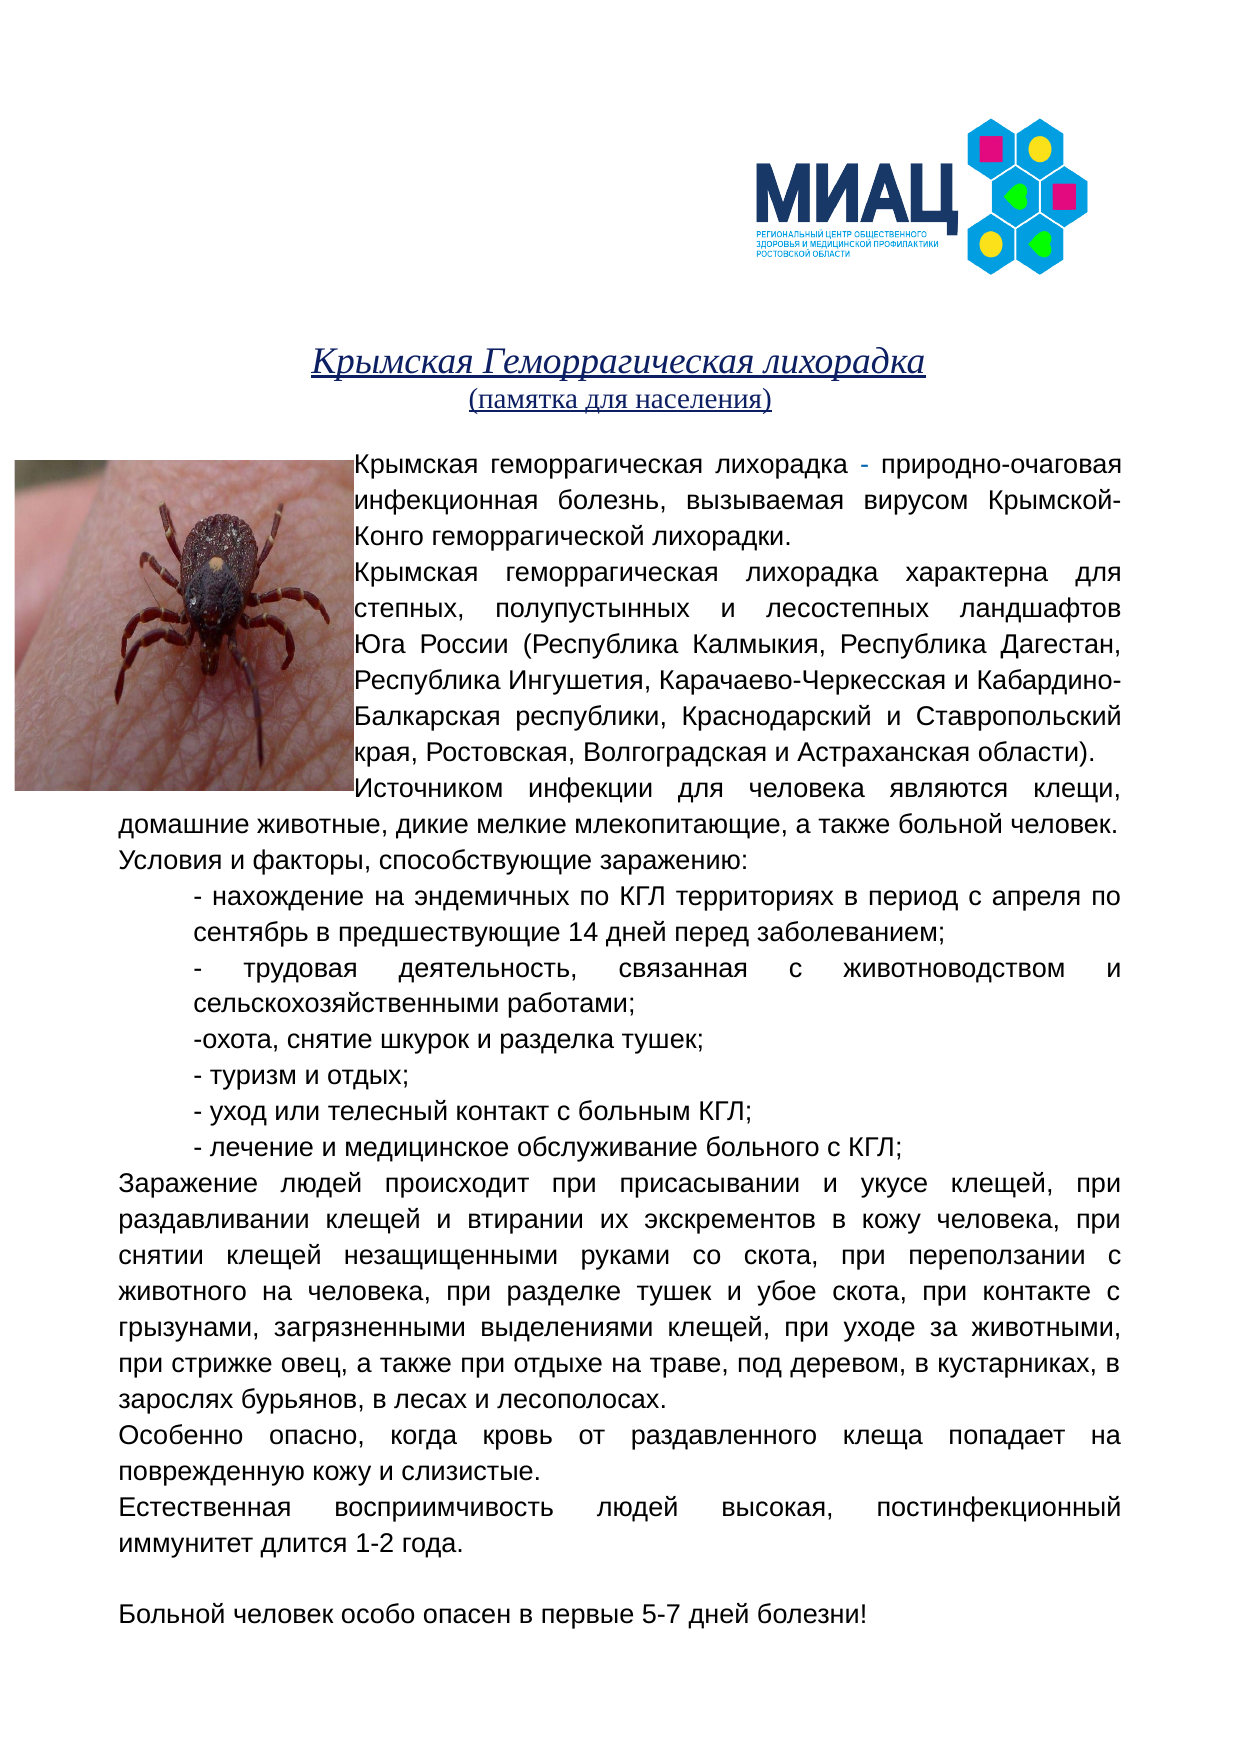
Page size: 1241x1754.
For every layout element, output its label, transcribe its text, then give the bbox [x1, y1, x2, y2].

text Источником инфекции для человека являются клещи, домашние животные, дикие мелкие млекопитающие, а также больной человек. [118, 772, 1122, 839]
text - трудовая деятельность, связанная с животноводством и сельскохозяйственными работами; [193, 952, 1122, 1019]
text Крымская Геморрагическая лихорадка [118, 338, 1122, 381]
text (памятка для населения) [118, 381, 1122, 415]
text - уход или телесный контакт с больным КГЛ; [193, 1095, 1122, 1127]
text Условия и факторы, способствующие заражению: [118, 844, 1122, 875]
text Крымская геморрагическая лихорадка - природно-очаговая инфекционная болезнь, вызываемая вирусом Крымской-Конго геморрагической лихорадки. [118, 448, 1122, 552]
text - нахождение на эндемичных по КГЛ территориях в период с апреля по сентябрь в предшествующие 14 дней перед заболеванием; [193, 880, 1122, 947]
text Естественная восприимчивость людей высокая, постинфекционный иммунитет длится 1-2 года. [118, 1491, 1122, 1558]
text - лечение и медицинское обслуживание больного с КГЛ; [193, 1131, 1122, 1162]
text - туризм и отдых; [193, 1059, 1122, 1091]
text Крымская геморрагическая лихорадка характерна для степных, полупустынных и лесостепных ландшафтов Юга России (Республика Калмыкия, Республика Дагестан, Республика Ингушетия, Карачаево-Черкесская и Кабардино-Балкарская республики, Краснодарский и Ставропольский края, Ростовская, Волгоградская и Астраханская области). [354, 556, 1122, 767]
text Особенно опасно, когда кровь от раздавленного клеща попадает на поврежденную кожу и слизистые. [118, 1419, 1122, 1486]
text -охота, снятие шкурок и разделка тушек; [193, 1023, 1122, 1055]
text Больной человек особо опасен в первые 5-7 дней болезни! [118, 1598, 1122, 1630]
text Заражение людей происходит при присасывании и укусе клещей, при раздавливании клещей и втирании их экскрементов в кожу человека, при снятии клещей незащищенными руками со скота, при переползании с животного на человека, при разделке тушек и убое скота, при контакте с грызунами, загрязненными выделениями клещей, при уходе за животными, при стрижке овец, а также при отдыхе на траве, под деревом, в кустарниках, в зарослях бурьянов, в лесах и лесополосах. [118, 1167, 1122, 1414]
